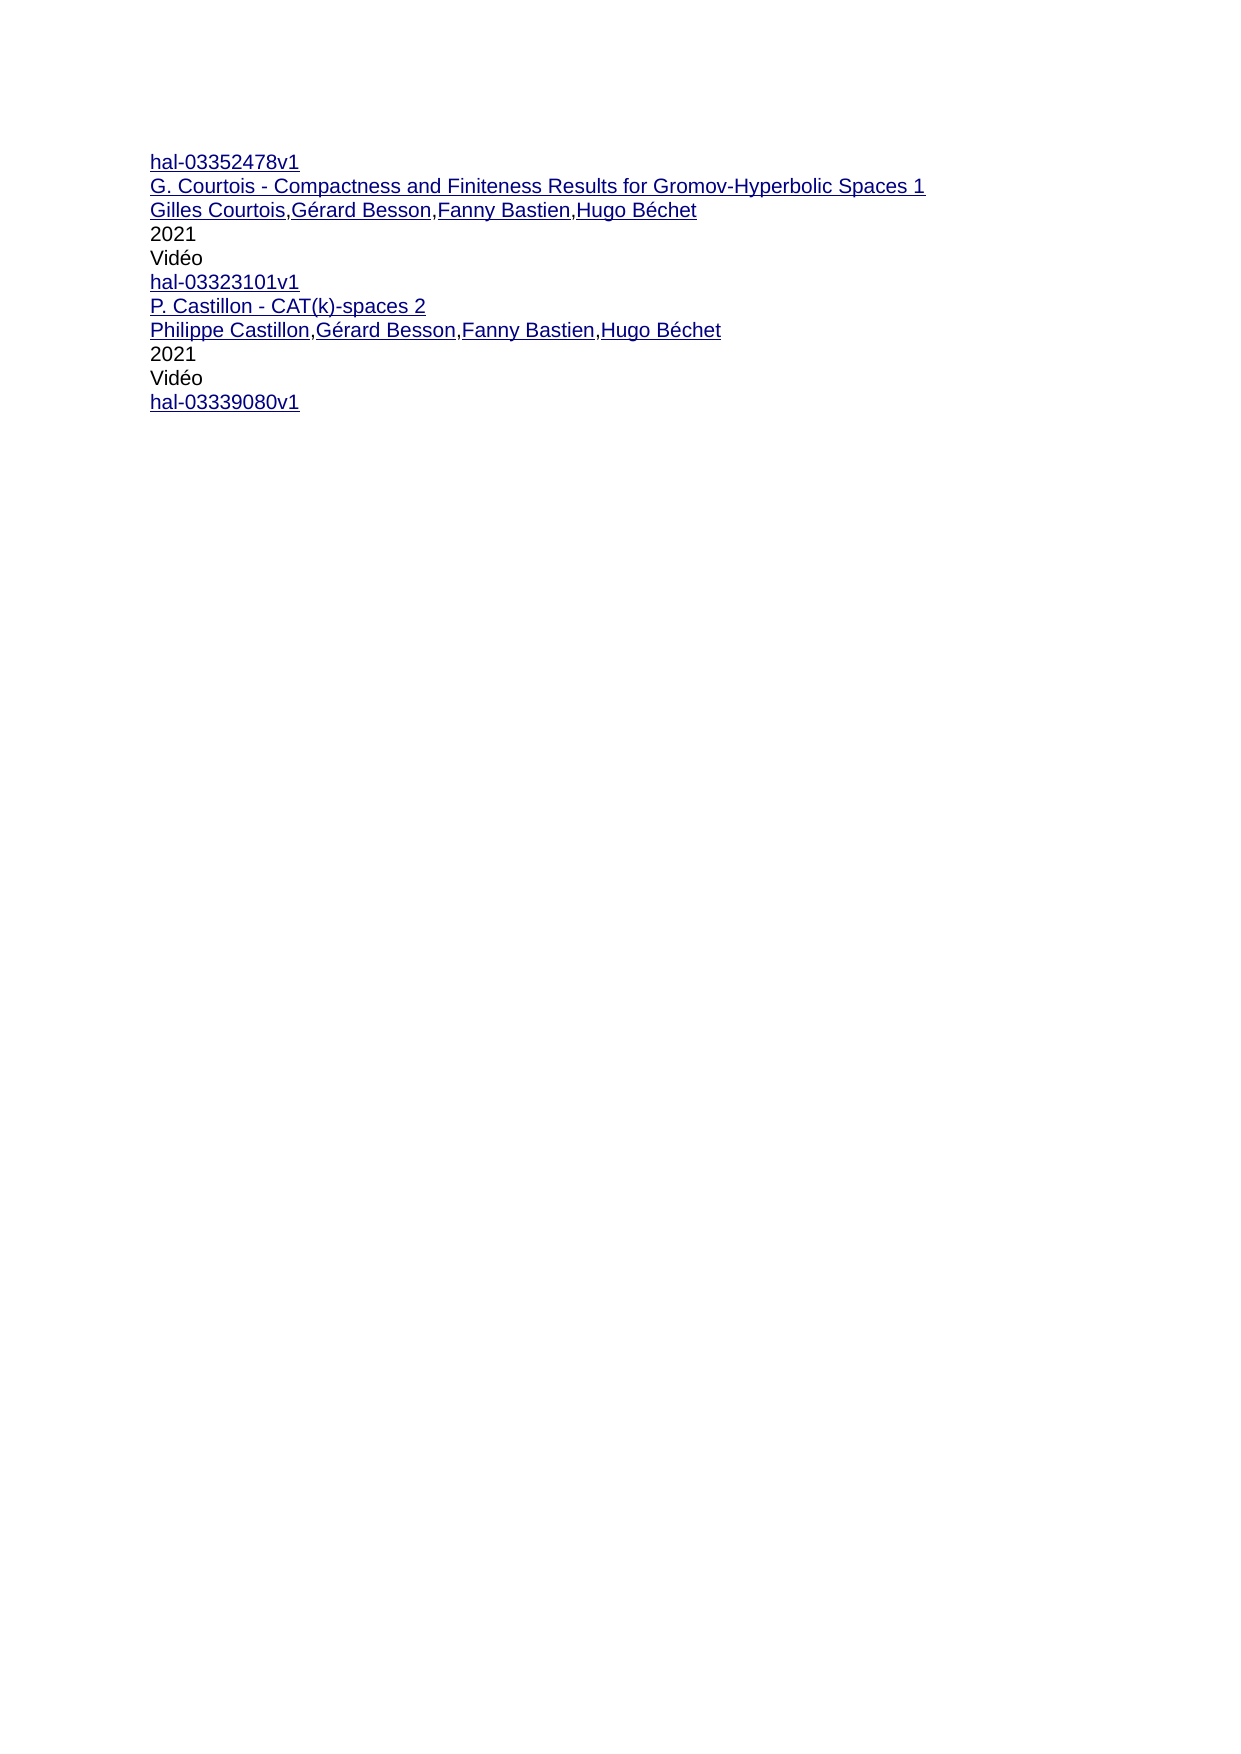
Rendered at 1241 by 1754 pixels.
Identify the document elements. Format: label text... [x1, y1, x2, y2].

table_cell P. Castillon - CAT(k)-spaces 2 Philippe Castillon,Gérard Besson,Fanny Bastien,Hugo Béchet 2021 Vidéo hal-03339080v1 [150, 294, 1090, 413]
table_cell hal-03352478v1 [150, 150, 1090, 174]
table_cell G. Courtois - Compactness and Finiteness Results for Gromov-Hyperbolic Spaces 1 Gilles Courtois,Gérard Besson,Fanny Bastien,Hugo Béchet 2021 Vidéo hal-03323101v1 [150, 174, 1090, 294]
